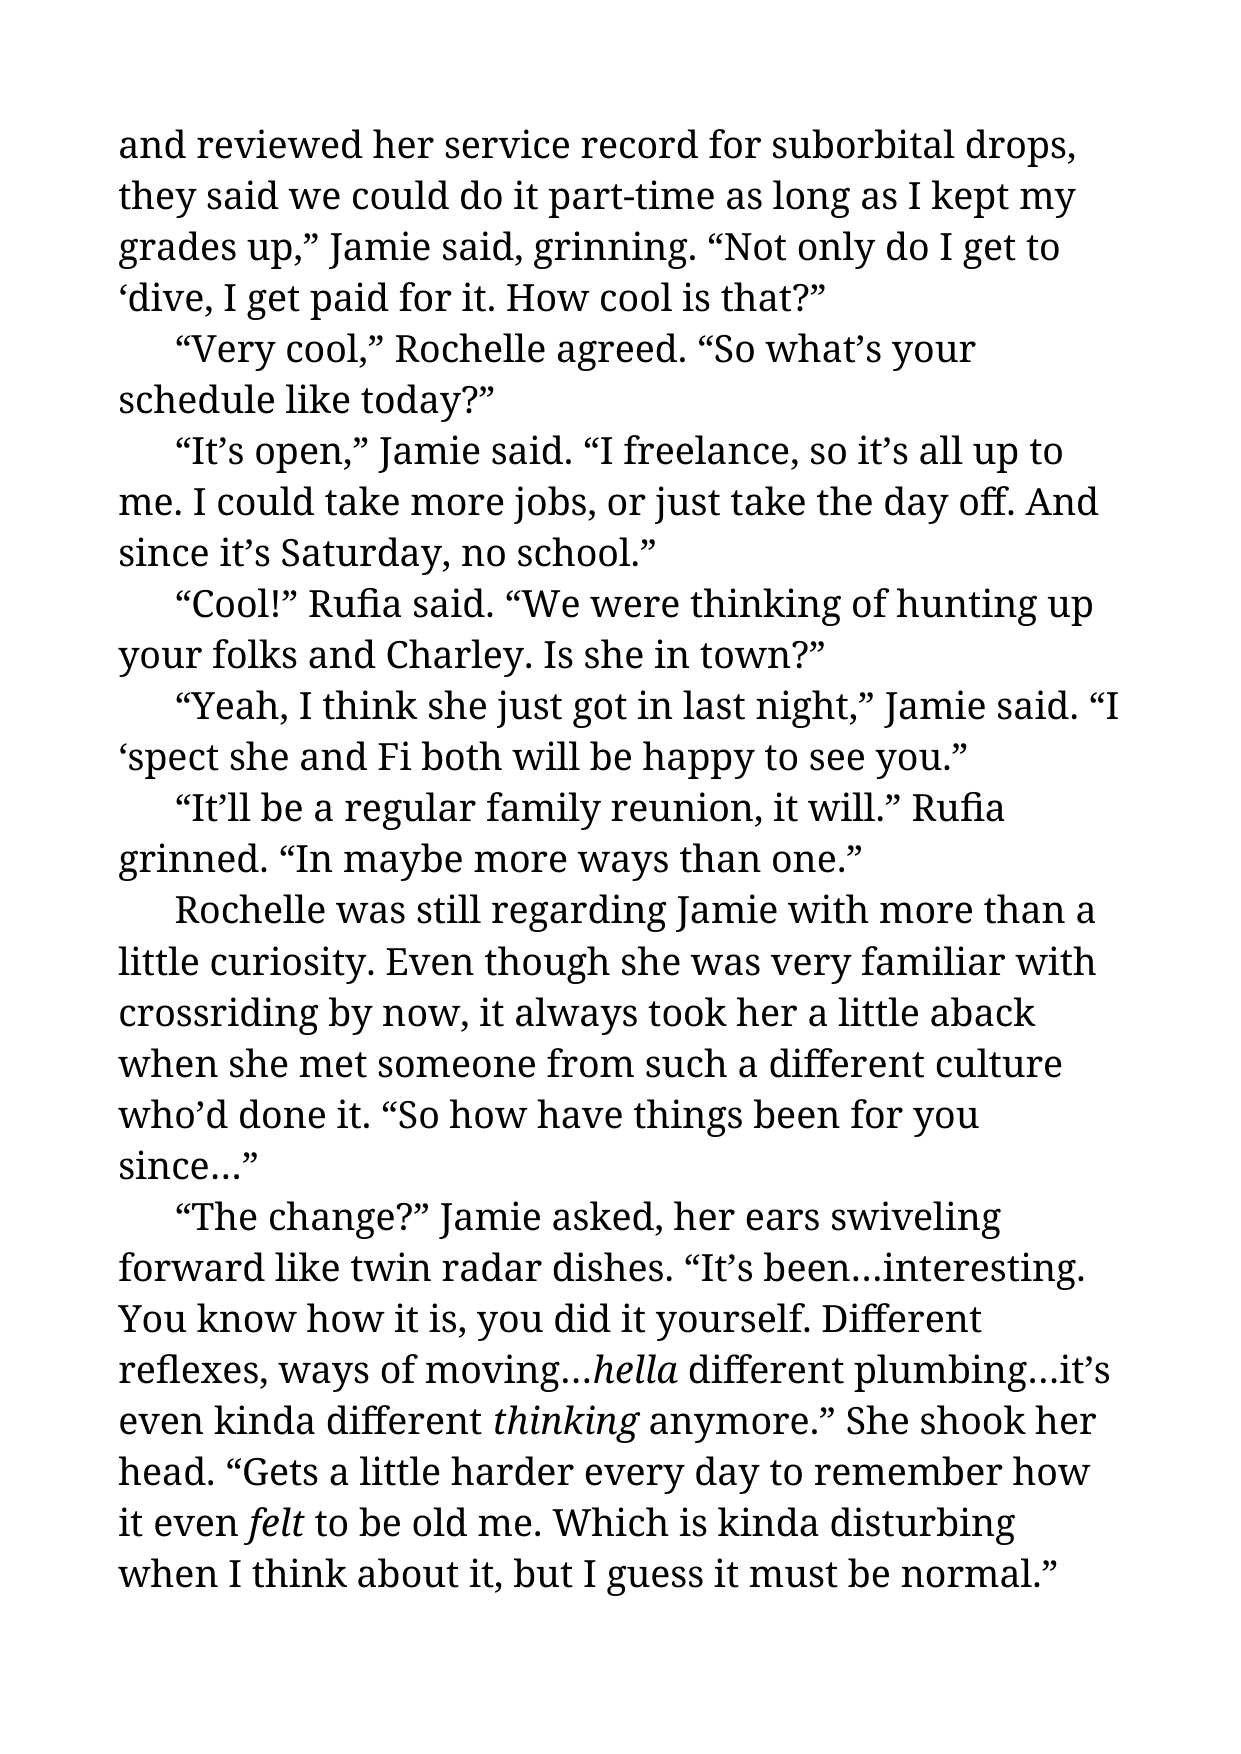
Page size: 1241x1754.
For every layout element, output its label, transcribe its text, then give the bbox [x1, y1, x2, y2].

text “It’s open,” Jamie said. “I freelance, so it’s all up to me. I could take more jobs, or just take the day off. And since it’s Saturday, no school.” [118, 424, 1122, 577]
text Rochelle was still regarding Jamie with more than a little curiosity. Even though she was very familiar with crossriding by now, it always took her a little aback when she met someone from such a different culture who’d done it. “So how have things been for you since…” [118, 884, 1122, 1190]
text “Very cool,” Rochelle agreed. “So what’s your schedule like today?” [118, 322, 1122, 424]
text “Cool!” Rufia said. “We were thinking of hunting up your folks and Charley. Is she in town?” [118, 577, 1122, 679]
text “Yeah, I think she just got in last night,” Jamie said. “I ‘spect she and Fi both will be happy to see you.” [118, 679, 1122, 782]
text and reviewed her service record for suborbital drops, they said we could do it part-time as long as I kept my grades up,” Jamie said, grinning. “Not only do I get to ‘dive, I get paid for it. How cool is that?” [118, 118, 1122, 322]
text “The change?” Jamie asked, her ears swiveling forward like twin radar dishes. “It’s been…interesting. You know how it is, you did it yourself. Different reflexes, ways of moving…hella different plumbing…it’s even kinda different thinking anymore.” She shook her head. “Gets a little harder every day to remember how it even felt to be old me. Which is kinda disturbing when I think about it, but I guess it must be normal.” [118, 1190, 1122, 1598]
text “It’ll be a regular family reunion, it will.” Rufia grinned. “In maybe more ways than one.” [118, 782, 1122, 884]
